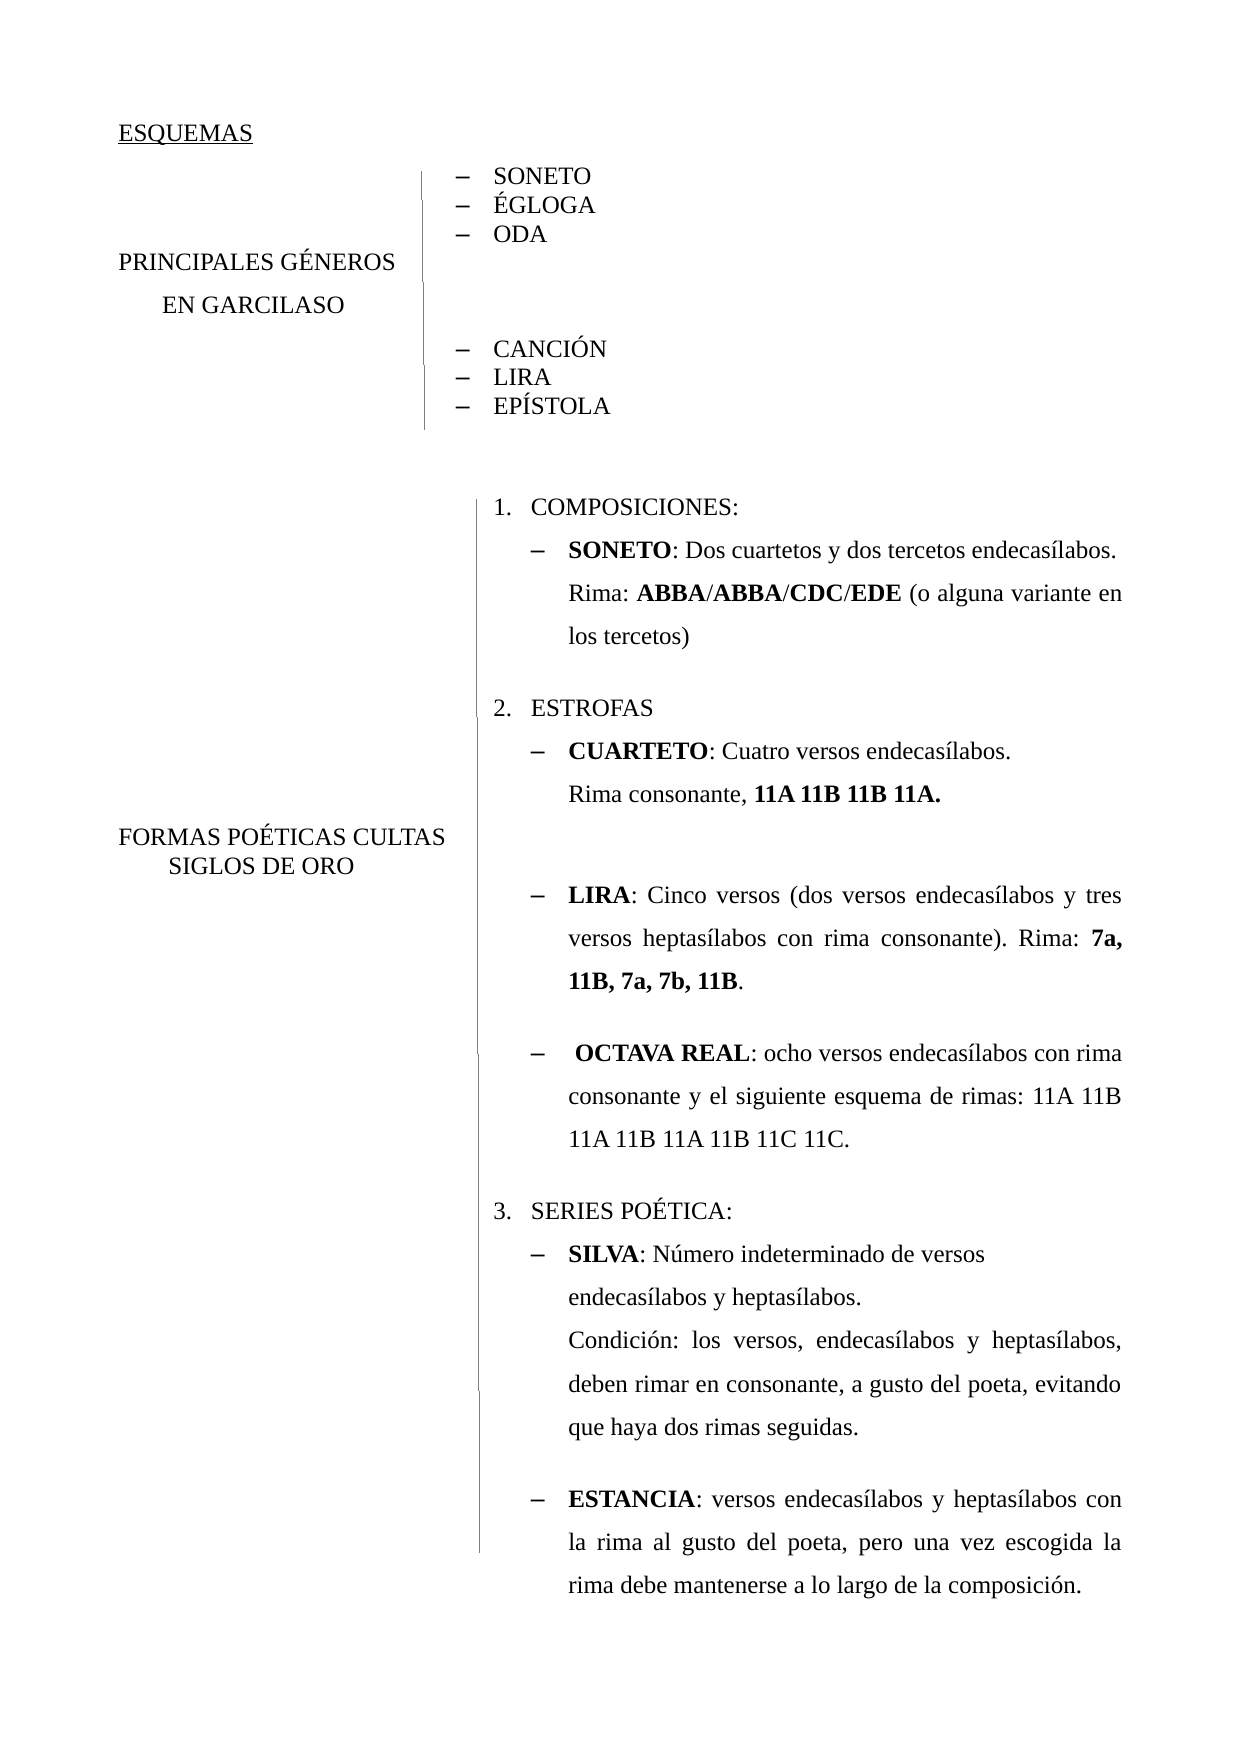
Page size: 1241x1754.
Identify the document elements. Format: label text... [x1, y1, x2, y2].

text [478, 822, 1122, 851]
list SONETO [456, 161, 1122, 190]
text EN GARCILASO [118, 291, 423, 319]
list ODA [456, 219, 1122, 247]
list OCTAVA REAL: ocho versos endecasílabos con rima consonante y el siguiente esquema de rimas: 11A 11B 11A 11B 11A 11B 11C 11C. [531, 1038, 1122, 1153]
text SIGLOS DE ORO [118, 851, 477, 880]
text [423, 247, 1122, 276]
list EPÍSTOLA [456, 391, 1122, 420]
list ÉGLOGA [456, 190, 1122, 219]
list CUARTETO: Cuatro versos endecasílabos. [531, 736, 1122, 765]
list LIRA: Cinco versos (dos versos endecasílabos y tres versos heptasílabos con rima consonante). Rima: 7a, 11B, 7a, 7b, 11B. [531, 880, 1122, 995]
list LIRA [456, 362, 1122, 391]
list SERIES POÉTICA: [493, 1196, 1122, 1225]
list CANCIÓN [456, 334, 1122, 362]
text [424, 291, 1122, 319]
list Rima consonante, 11A 11B 11B 11A. [531, 779, 1122, 808]
text FORMAS POÉTICAS CULTAS [118, 822, 477, 851]
list ESTANCIA: versos endecasílabos y heptasílabos con la rima al gusto del poeta, pero una vez escogida la rima debe mantenerse a lo largo de la composición. [531, 1484, 1122, 1599]
list SONETO: Dos cuartetos y dos tercetos endecasílabos. [531, 535, 1122, 564]
list COMPOSICIONES: [493, 492, 1122, 521]
list Condición: los versos, endecasílabos y heptasílabos, deben rimar en consonante, a gusto del poeta, evitando que haya dos rimas seguidas. [531, 1326, 1122, 1441]
list ESTROFAS [493, 693, 1122, 722]
list Rima: ABBA/ABBA/CDC/EDE (o alguna variante en los tercetos) [531, 578, 1122, 650]
list SILVA: Número indeterminado de versos endecasílabos y heptasílabos. [531, 1239, 1122, 1311]
text [478, 851, 1122, 880]
text ESQUEMAS [118, 118, 1122, 147]
text PRINCIPALES GÉNEROS [118, 247, 422, 276]
